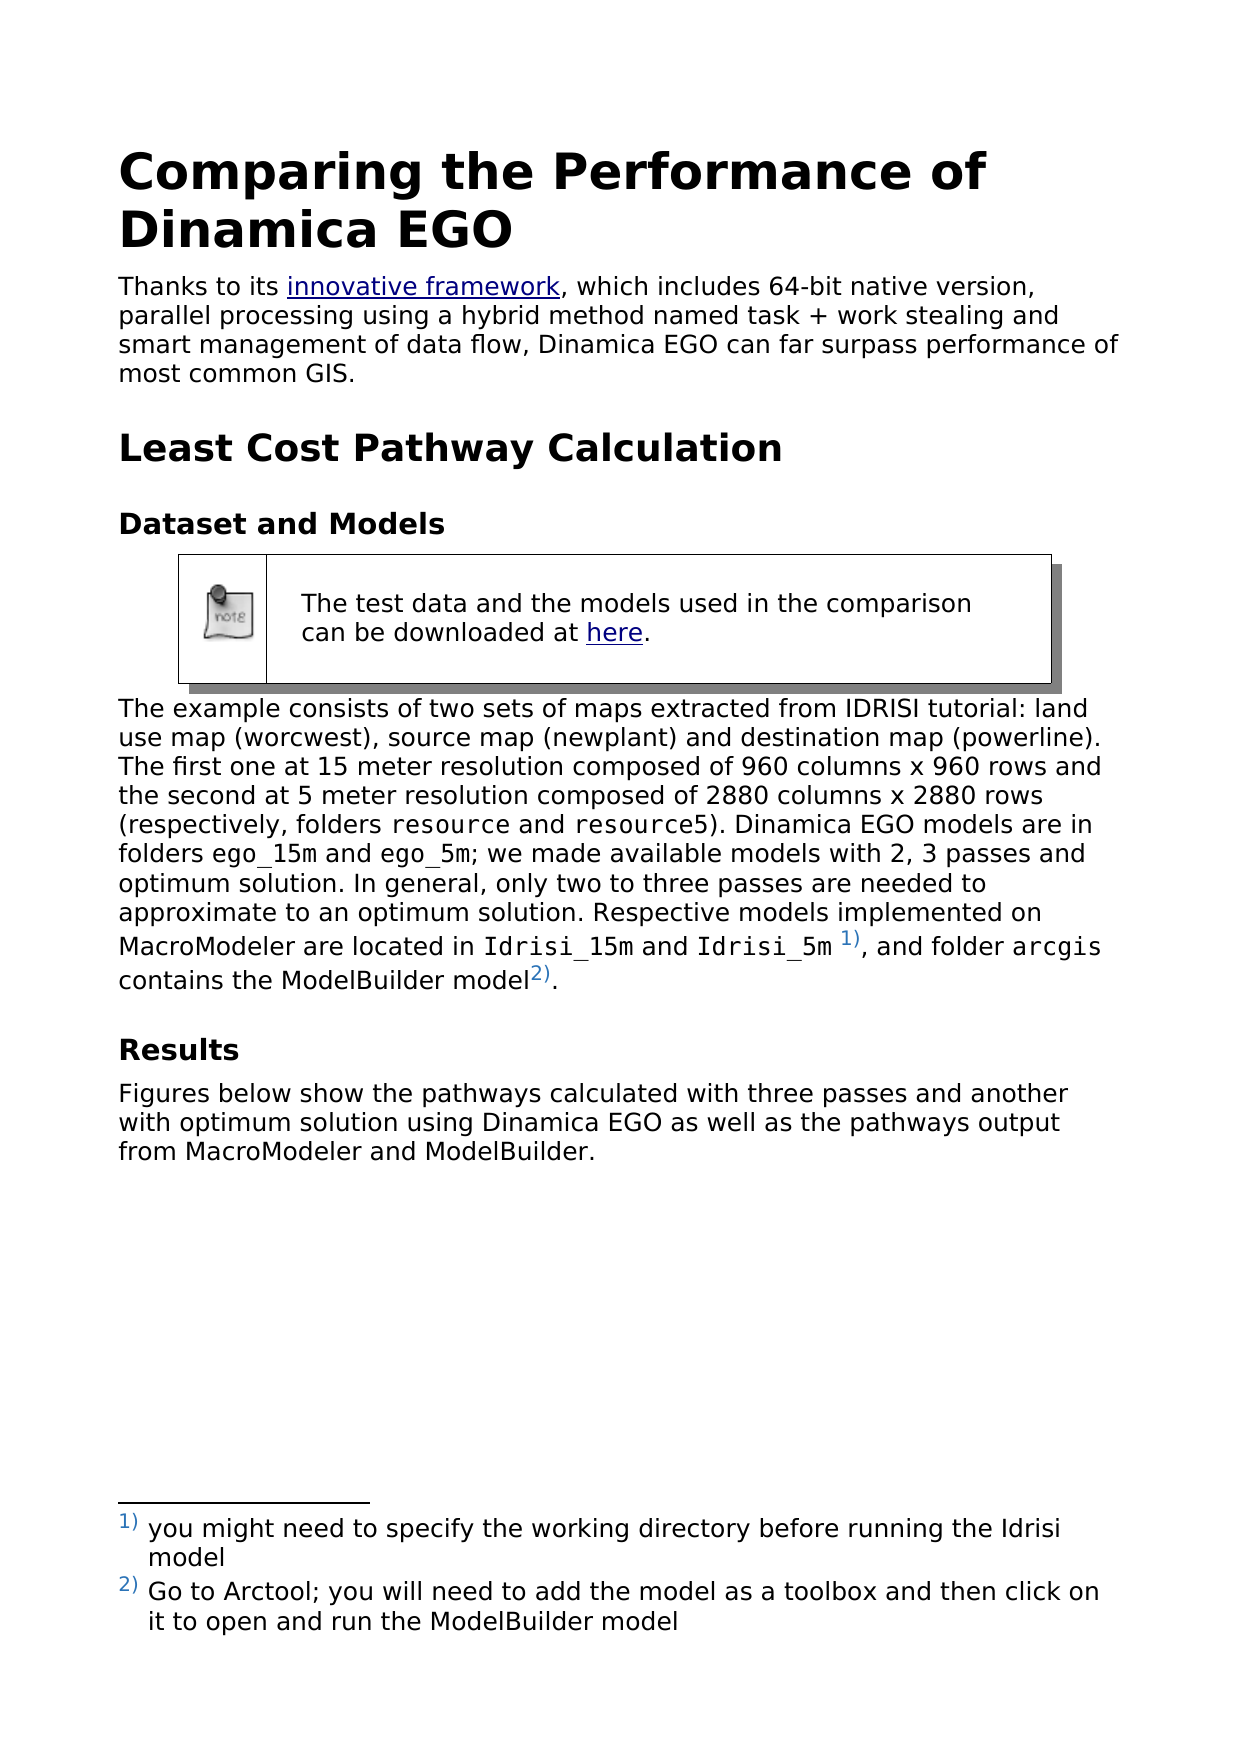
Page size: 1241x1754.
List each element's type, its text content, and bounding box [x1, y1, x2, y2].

subtitle Comparing the Performance of Dinamica EGO [118, 143, 1122, 259]
table_header [179, 555, 266, 683]
subtitle Results [118, 1033, 1122, 1067]
text Go to Arctool; you will need to add the model as a toolbox and then click on it to open and run the ModelBuilder model [118, 1573, 1122, 1636]
subtitle Least Cost Pathway Calculation [118, 426, 1122, 470]
table_header The test data and the models used in the comparison can be downloaded at here. [267, 555, 1051, 683]
subtitle Dataset and Models [118, 507, 1122, 541]
text Figures below show the pathways calculated with three passes and another with optimum solution using Dinamica EGO as well as the pathways output from MacroModeler and ModelBuilder. [118, 1079, 1122, 1167]
picture [190, 577, 266, 653]
text Thanks to its innovative framework, which includes 64-bit native version, parallel processing using a hybrid method named task + work stealing and smart management of data flow, Dinamica EGO can far surpass performance of most common GIS. [118, 272, 1122, 389]
text you might need to specify the working directory before running the Idrisi model [118, 1509, 1122, 1573]
text The example consists of two sets of maps extracted from IDRISI tutorial: land use map (worcwest), source map (newplant) and destination map (powerline). The first one at 15 meter resolution composed of 960 columns x 960 rows and the second at 5 meter resolution composed of 2880 columns x 2880 rows (respectively, folders resource and resource5). Dinamica EGO models are in folders ego_15m and ego_5m; we made available models with 2, 3 passes and optimum solution. In general, only two to three passes are needed to approximate to an optimum solution. Respective models implemented on MacroModeler are located in Idrisi_15m and Idrisi_5m , and folder arcgis contains the ModelBuilder model. [118, 694, 1122, 995]
